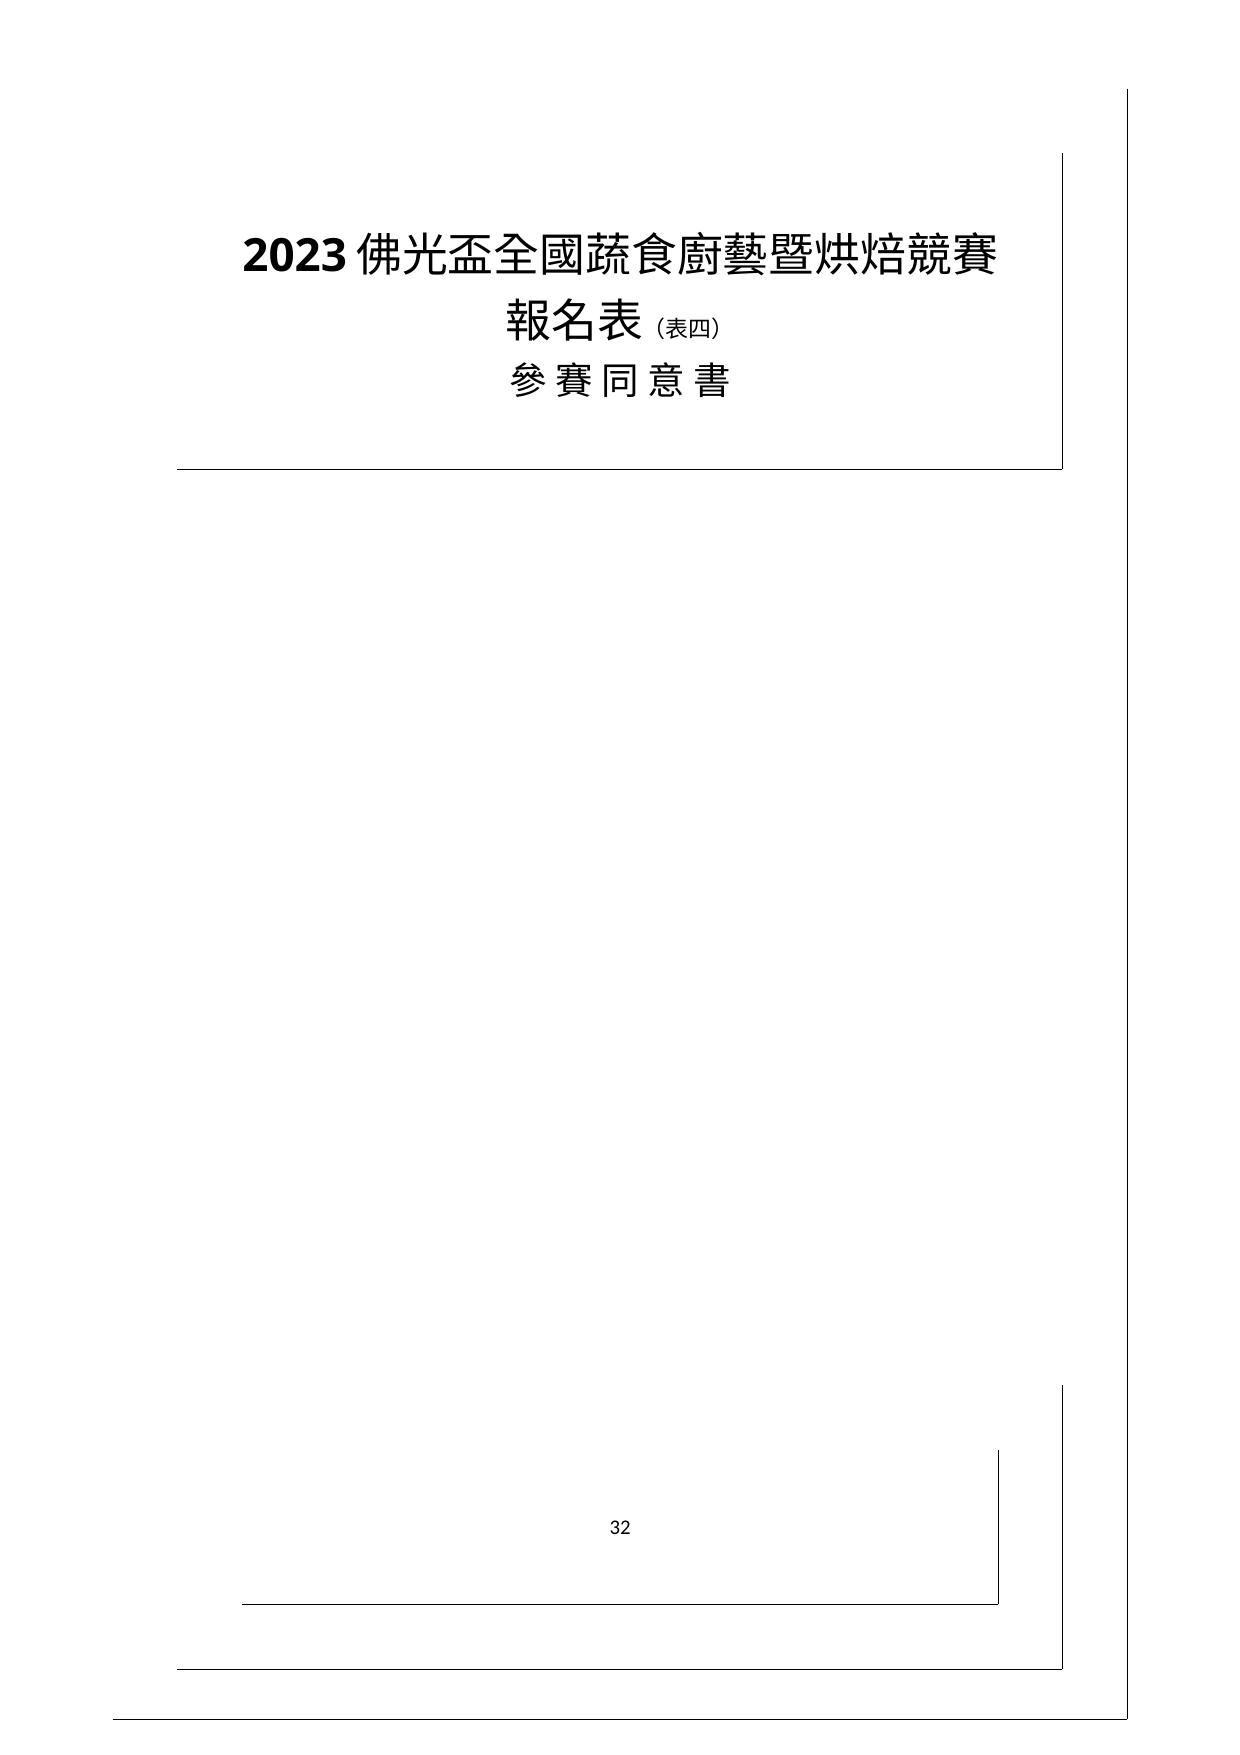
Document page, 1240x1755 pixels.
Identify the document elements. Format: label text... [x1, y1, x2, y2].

text 參 賽 同 意 書 [177, 351, 1062, 469]
text 2023佛光盃全國蔬食廚藝暨烘焙競賽報名表（表四） [177, 153, 1062, 351]
